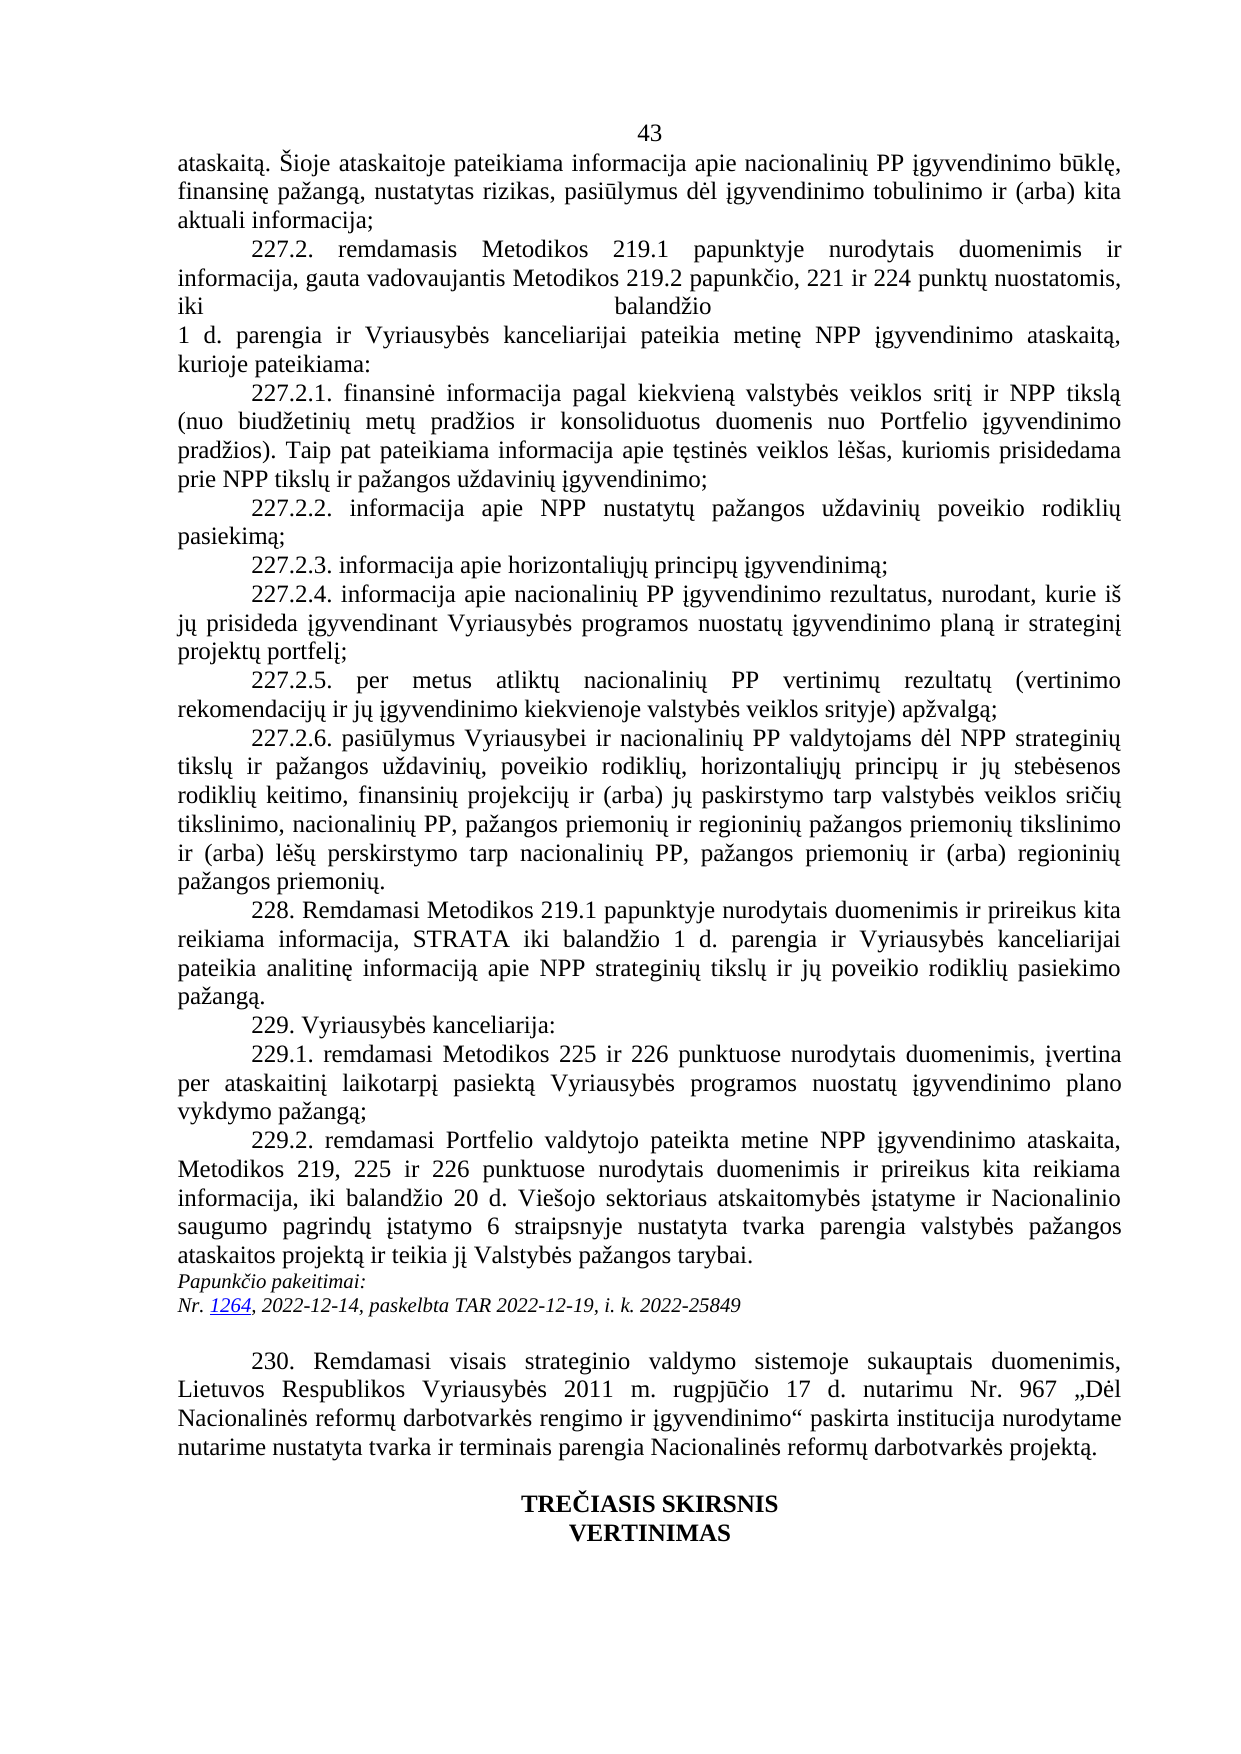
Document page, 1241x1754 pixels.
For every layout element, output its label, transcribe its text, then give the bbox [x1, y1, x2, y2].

text 230. Remdamasi visais strateginio valdymo sistemoje sukauptais duomenimis, Lietuvos Respublikos Vyriausybės 2011 m. rugpjūčio 17 d. nutarimu Nr. 967 „Dėl Nacionalinės reformų darbotvarkės rengimo ir įgyvendinimo“ paskirta institucija nurodytame nutarime nustatyta tvarka ir terminais parengia Nacionalinės reformų darbotvarkės projektą. [177, 1346, 1122, 1461]
text 227.2. remdamasis Metodikos 219.1 papunktyje nurodytais duomenimis ir informacija, gauta vadovaujantis Metodikos 219.2 papunkčio, 221 ir 224 punktų nuostatomis, iki balandžio 1 d. parengia ir Vyriausybės kanceliarijai pateikia metinę NPP įgyvendinimo ataskaitą, kurioje pateikiama: [177, 234, 1122, 378]
text 227.2.1. finansinė informacija pagal kiekvieną valstybės veiklos sritį ir NPP tikslą (nuo biudžetinių metų pradžios ir konsoliduotus duomenis nuo Portfelio įgyvendinimo pradžios). Taip pat pateikiama informacija apie tęstinės veiklos lėšas, kuriomis prisidedama prie NPP tikslų ir pažangos uždavinių įgyvendinimo; [177, 378, 1122, 493]
text 227.2.6. pasiūlymus Vyriausybei ir nacionalinių PP valdytojams dėl NPP strateginių tikslų ir pažangos uždavinių, poveikio rodiklių, horizontaliųjų principų ir jų stebėsenos rodiklių keitimo, finansinių projekcijų ir (arba) jų paskirstymo tarp valstybės veiklos sričių tikslinimo, nacionalinių PP, pažangos priemonių ir regioninių pažangos priemonių tikslinimo ir (arba) lėšų perskirstymo tarp nacionalinių PP, pažangos priemonių ir (arba) regioninių pažangos priemonių. [177, 723, 1122, 895]
text 228. Remdamasi Metodikos 219.1 papunktyje nurodytais duomenimis ir prireikus kita reikiama informacija, STRATA iki balandžio 1 d. parengia ir Vyriausybės kanceliarijai pateikia analitinę informaciją apie NPP strateginių tikslų ir jų poveikio rodiklių pasiekimo pažangą. [177, 895, 1122, 1010]
text VERTINIMAS [177, 1518, 1122, 1547]
text TREČIASIS SKIRSNIS [177, 1489, 1122, 1518]
text Nr. 1264, 2022-12-14, paskelbta TAR 2022-12-19, i. k. 2022-25849 [177, 1293, 1122, 1317]
text 229.2. remdamasi Portfelio valdytojo pateikta metine NPP įgyvendinimo ataskaita, Metodikos 219, 225 ir 226 punktuose nurodytais duomenimis ir prireikus kita reikiama informacija, iki balandžio 20 d. Viešojo sektoriaus atskaitomybės įstatyme ir Nacionalinio saugumo pagrindų įstatymo 6 straipsnyje nustatyta tvarka parengia valstybės pažangos ataskaitos projektą ir teikia jį Valstybės pažangos tarybai. [177, 1125, 1122, 1269]
text 227.2.4. informacija apie nacionalinių PP įgyvendinimo rezultatus, nurodant, kurie iš jų prisideda įgyvendinant Vyriausybės programos nuostatų įgyvendinimo planą ir strateginį projektų portfelį; [177, 579, 1122, 665]
text 229. Vyriausybės kanceliarija: [177, 1010, 1122, 1039]
text 227.2.2. informacija apie NPP nustatytų pažangos uždavinių poveikio rodiklių pasiekimą; [177, 493, 1122, 550]
text Papunkčio pakeitimai: [177, 1269, 1122, 1293]
text 227.2.3. informacija apie horizontaliųjų principų įgyvendinimą; [177, 550, 1122, 579]
text 229.1. remdamasi Metodikos 225 ir 226 punktuose nurodytais duomenimis, įvertina per ataskaitinį laikotarpį pasiektą Vyriausybės programos nuostatų įgyvendinimo plano vykdymo pažangą; [177, 1039, 1122, 1125]
text 227.2.5. per metus atliktų nacionalinių PP vertinimų rezultatų (vertinimo rekomendacijų ir jų įgyvendinimo kiekvienoje valstybės veiklos srityje) apžvalgą; [177, 665, 1122, 723]
text ataskaitą. Šioje ataskaitoje pateikiama informacija apie nacionalinių PP įgyvendinimo būklę, finansinę pažangą, nustatytas rizikas, pasiūlymus dėl įgyvendinimo tobulinimo ir (arba) kita aktuali informacija; [177, 148, 1122, 234]
